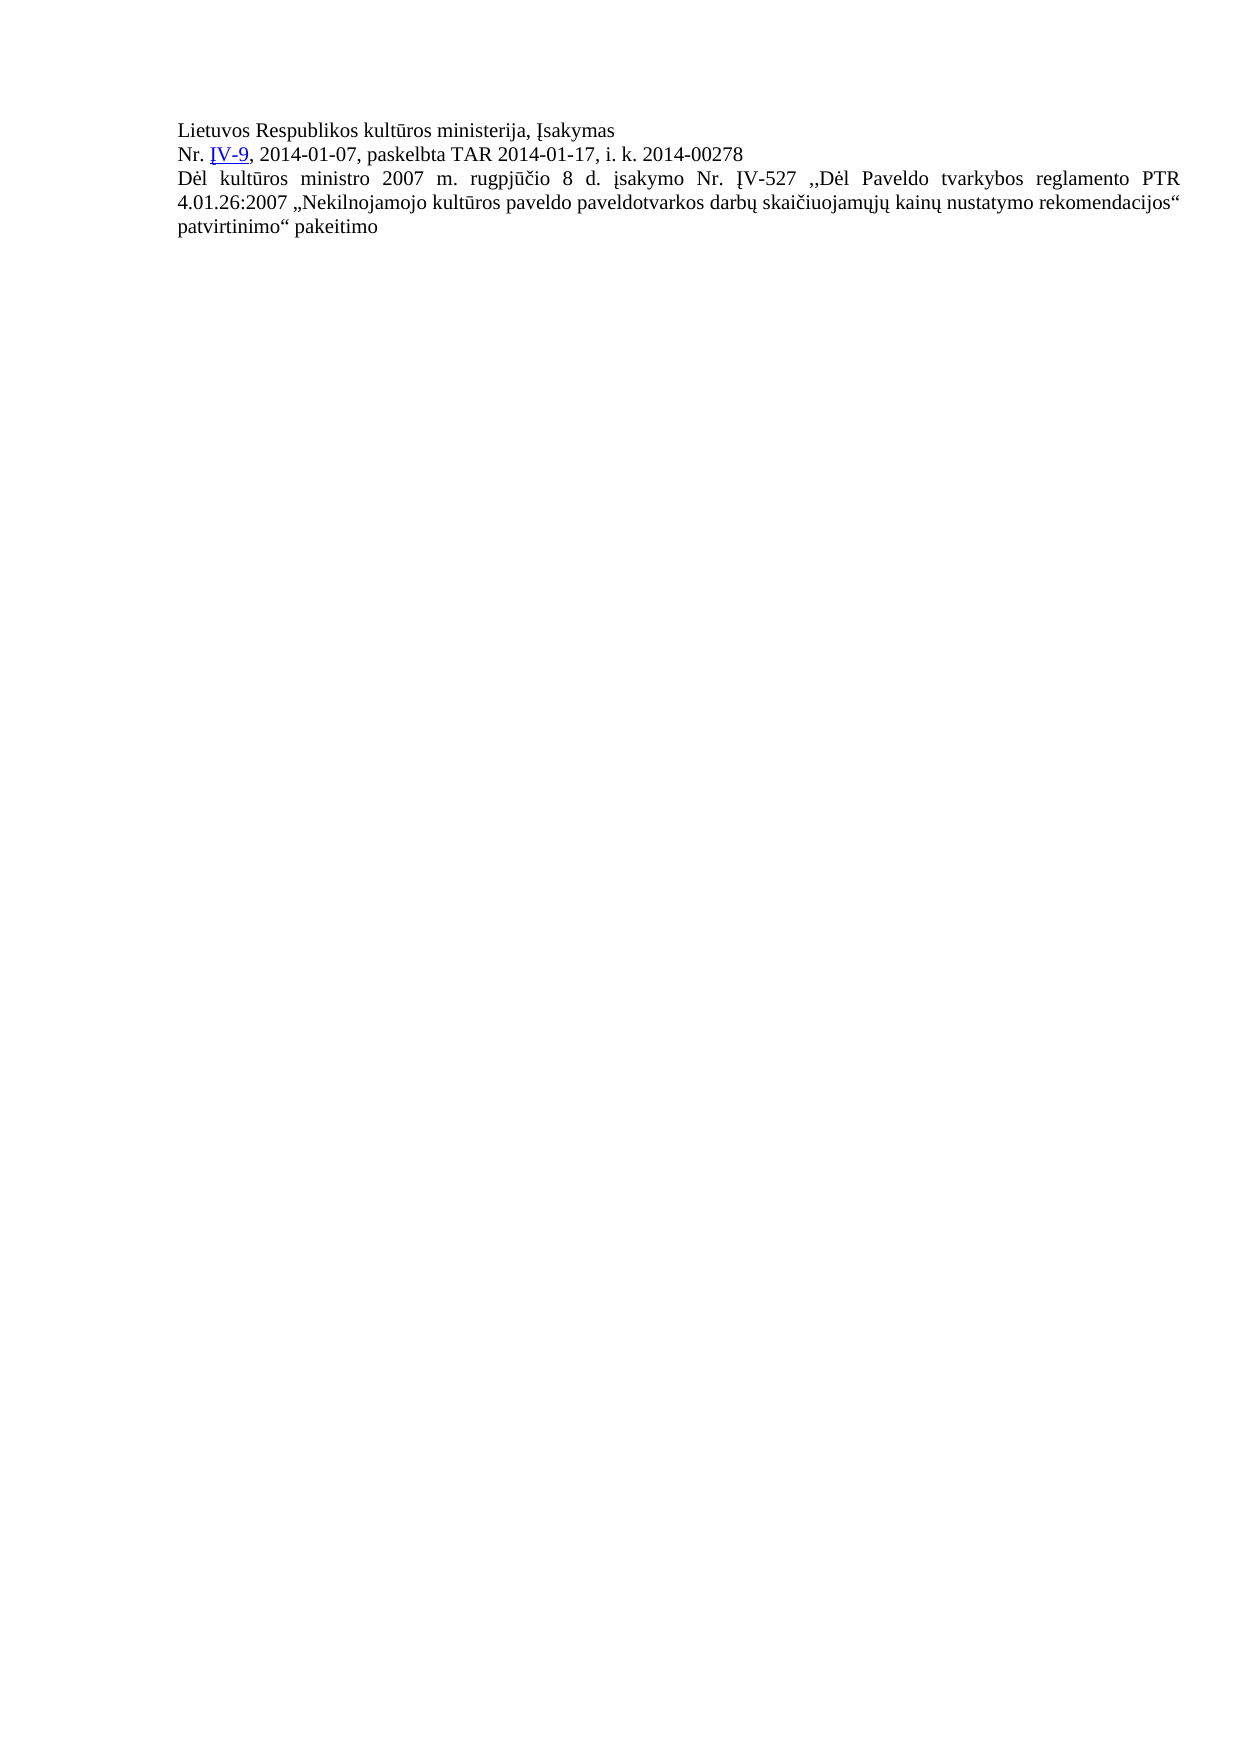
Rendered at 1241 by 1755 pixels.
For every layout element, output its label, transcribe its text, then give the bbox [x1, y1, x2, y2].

text Dėl kultūros ministro 2007 m. rugpjūčio 8 d. įsakymo Nr. ĮV-527 ,,Dėl Paveldo tvarkybos reglamento PTR 4.01.26:2007 „Nekilnojamojo kultūros paveldo paveldotvarkos darbų skaičiuojamųjų kainų nustatymo rekomendacijos“ patvirtinimo“ pakeitimo [177, 166, 1181, 238]
text Lietuvos Respublikos kultūros ministerija, Įsakymas [177, 118, 1181, 142]
text Nr. ĮV-9, 2014-01-07, paskelbta TAR 2014-01-17, i. k. 2014-00278 [177, 142, 1181, 166]
